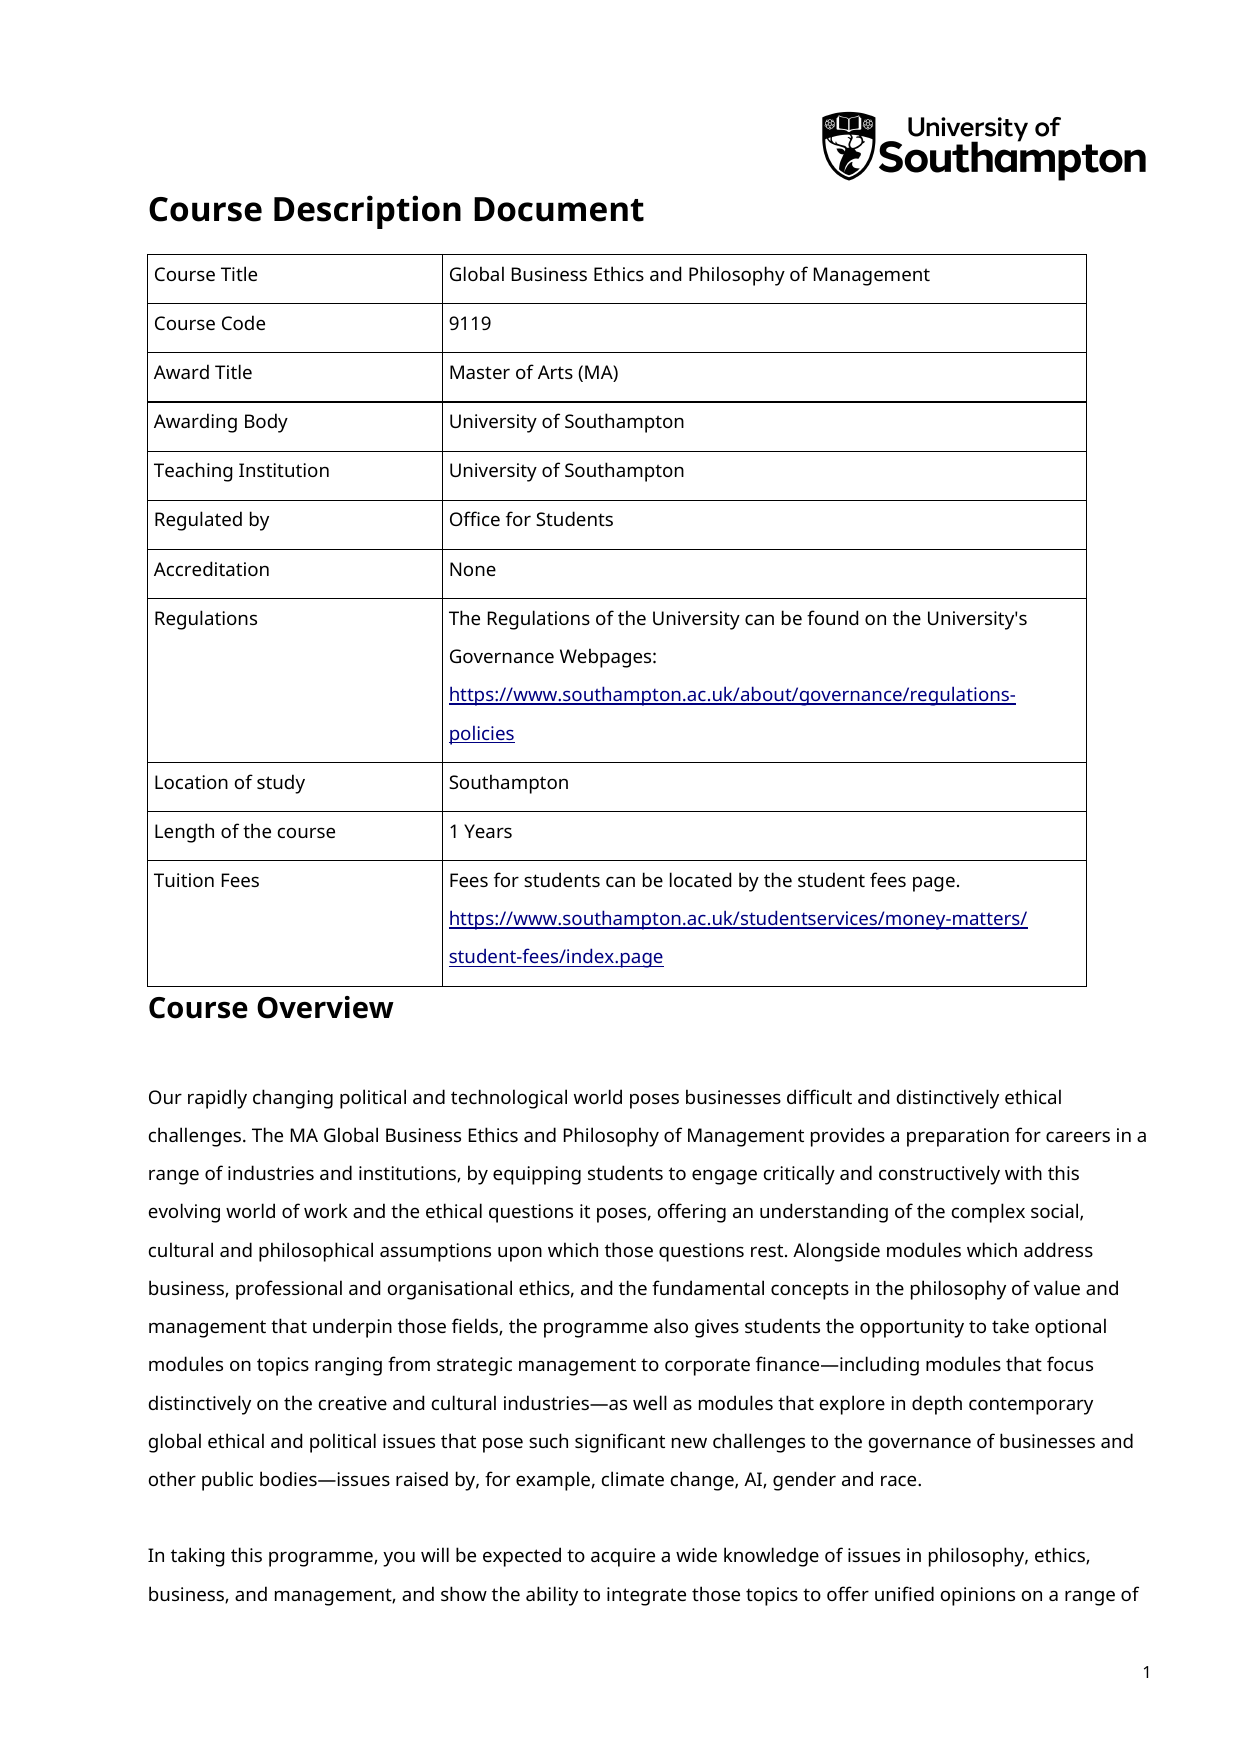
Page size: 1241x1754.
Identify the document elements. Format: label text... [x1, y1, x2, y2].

table_cell Regulations [148, 599, 442, 762]
table_cell University of Southampton [443, 403, 1086, 451]
table_cell None [443, 550, 1086, 598]
table_cell Awarding Body [148, 403, 442, 451]
table_cell Master of Arts (MA) [443, 353, 1086, 401]
table_cell Length of the course [148, 812, 442, 860]
subtitle Course Overview [148, 987, 1152, 1027]
table_cell Course Code [148, 304, 442, 352]
table_cell 1 Years [443, 812, 1086, 860]
table_header Global Business Ethics and Philosophy of Management [443, 255, 1086, 303]
table_cell Award Title [148, 353, 442, 401]
table_cell Southampton [443, 763, 1086, 811]
table_cell Office for Students [443, 501, 1086, 549]
table_cell Location of study [148, 763, 442, 811]
table_cell University of Southampton [443, 452, 1086, 500]
table_cell Fees for students can be located by the student fees page. https://www.southampton.ac.uk/studentservices/money-matters/student-fees/index.page [443, 861, 1086, 986]
text Our rapidly changing political and technological world poses businesses difficult and distinctively ethical challenges. The MA Global Business Ethics and Philosophy of Management provides a preparation for careers in a range of industries and institutions, by equipping students to engage critically and constructively with this evolving world of work and the ethical questions it poses, offering an understanding of the complex social, cultural and philosophical assumptions upon which those questions rest. Alongside modules which address business, professional and organisational ethics, and the fundamental concepts in the philosophy of value and management that underpin those fields, the programme also gives students the opportunity to take optional modules on topics ranging from strategic management to corporate finance—including modules that focus distinctively on the creative and cultural industries—as well as modules that explore in depth contemporary global ethical and political issues that pose such significant new challenges to the governance of businesses and other public bodies—issues raised by, for example, climate change, AI, gender and race. In taking this programme, you will be expected to acquire a wide knowledge of issues in philosophy, ethics, business, and management, and show the ability to integrate those topics to offer unified opinions on a range of [148, 1084, 1152, 1606]
table_cell Accreditation [148, 550, 442, 598]
table_cell 9119 [443, 304, 1086, 352]
table_cell The Regulations of the University can be found on the University's Governance Webpages: https://www.southampton.ac.uk/about/governance/regulations-policies [443, 599, 1086, 762]
table_cell Tuition Fees [148, 861, 442, 986]
table_cell Teaching Institution [148, 452, 442, 500]
table_header Course Title [148, 255, 442, 303]
table_cell Regulated by [148, 501, 442, 549]
subtitle Course Description Document [148, 186, 1152, 231]
